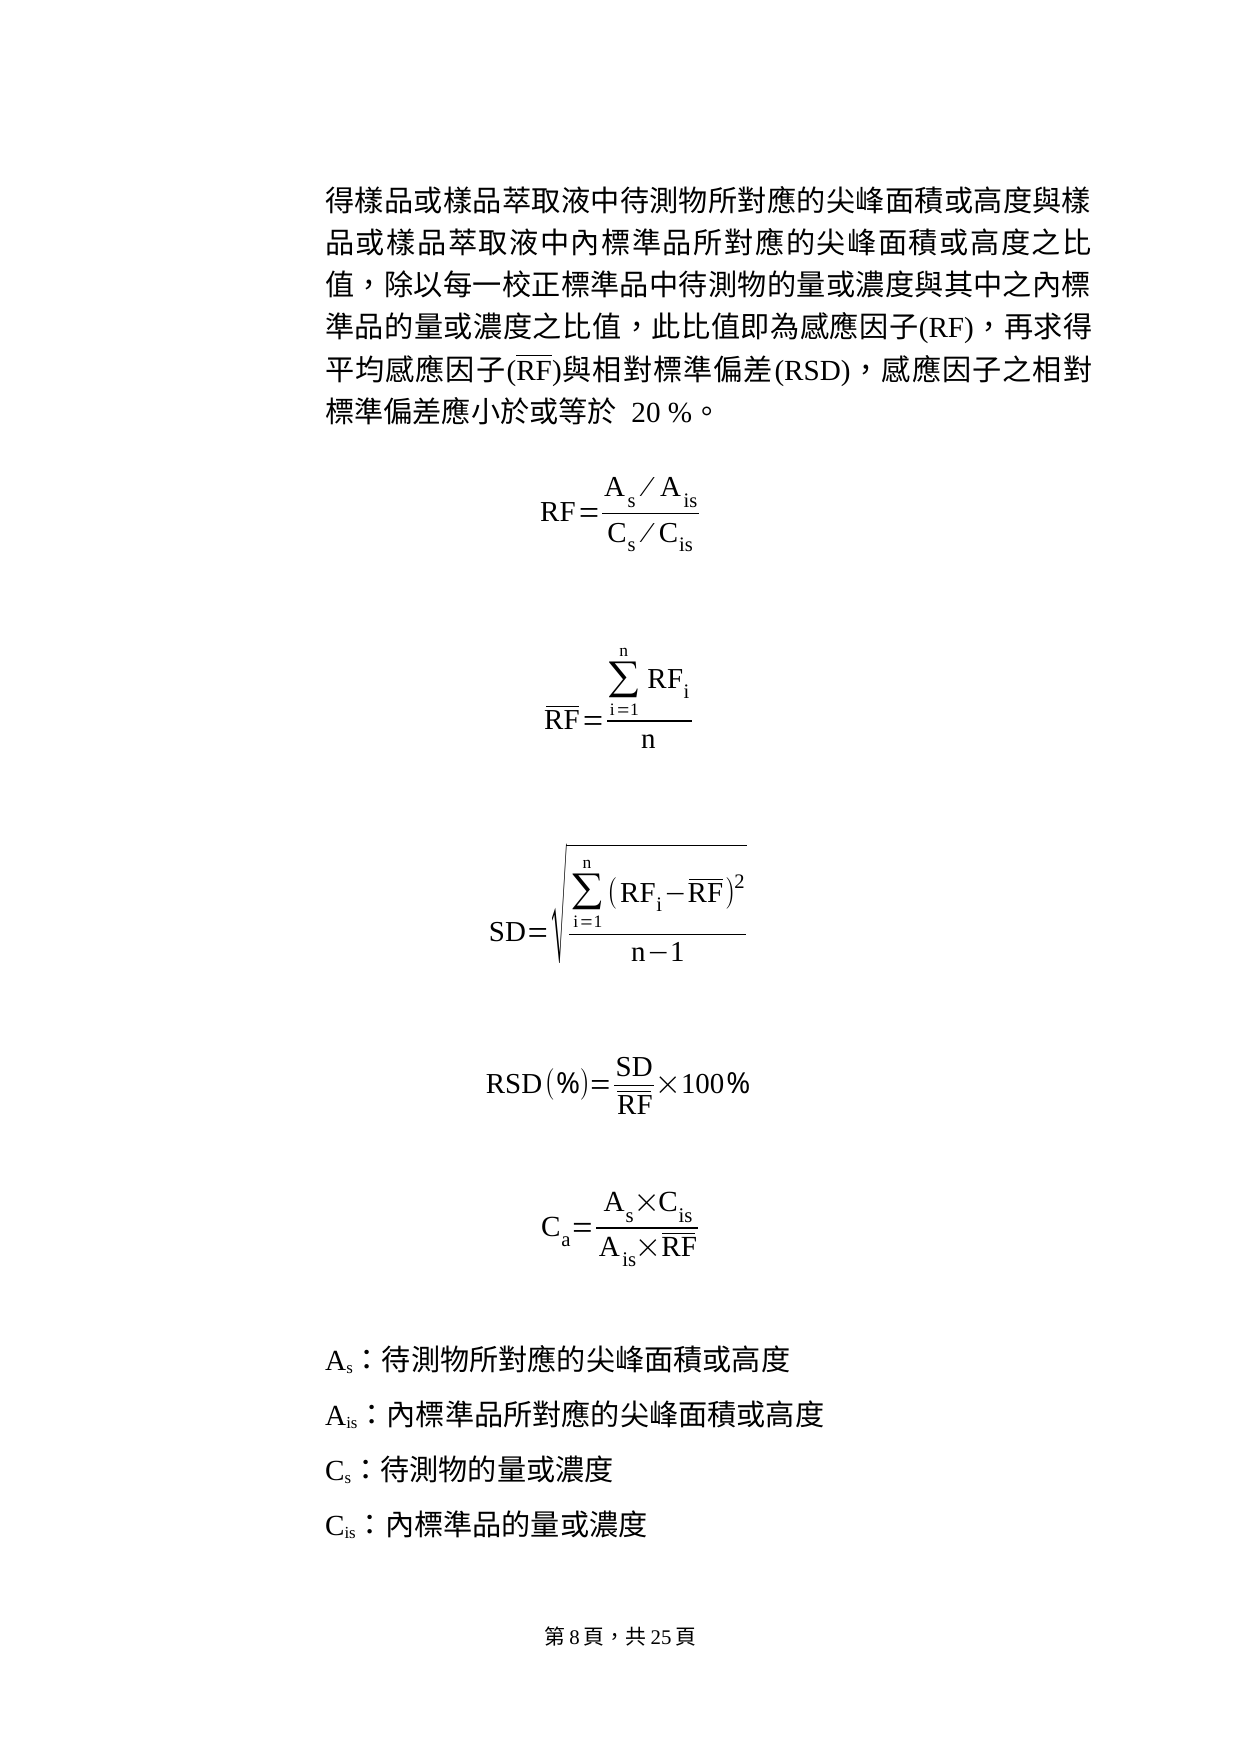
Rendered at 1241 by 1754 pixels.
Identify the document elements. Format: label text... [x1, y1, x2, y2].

list 得樣品或樣品萃取液中待測物所對應的尖峰面積或高度與樣品或樣品萃取液中內標準品所對應的尖峰面積或高度之比值，除以每一校正標準品中待測物的量或濃度與其中之內標準品的量或濃度之比值，此比值即為感應因子(RF)，再求得平均感應因子(RF)與相對標準偏差(RSD)，感應因子之相對標準偏差應小於或等於 20 %。 [283, 177, 1092, 431]
text As：待測物所對應的尖峰面積或高度 [325, 1337, 1092, 1379]
text Cs：待測物的量或濃度 [325, 1447, 1092, 1489]
text Ais：內標準品所對應的尖峰面積或高度 [325, 1392, 1092, 1434]
text Cis：內標準品的量或濃度 [325, 1502, 1092, 1544]
